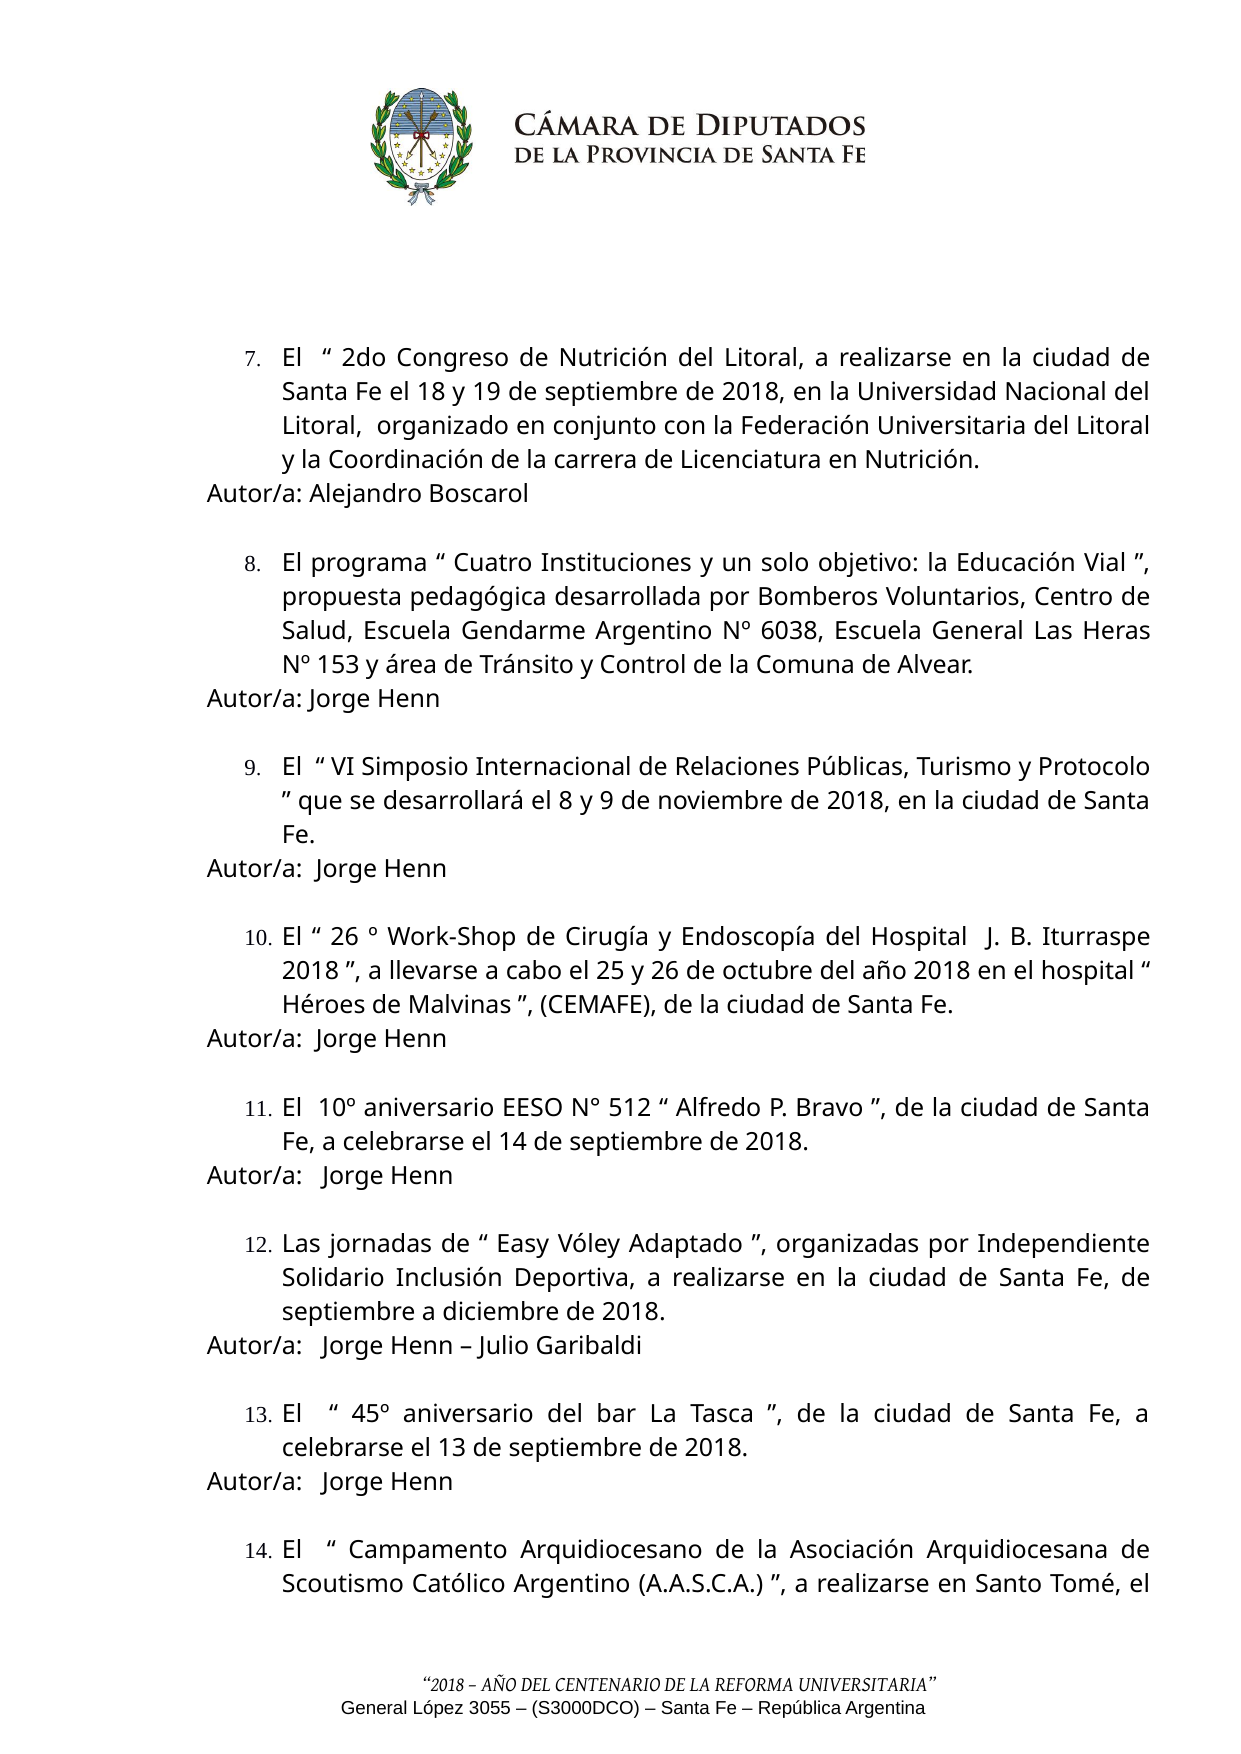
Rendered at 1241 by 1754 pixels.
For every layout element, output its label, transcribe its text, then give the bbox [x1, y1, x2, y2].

text Autor/a: Jorge Henn – Julio Garibaldi [207, 1328, 1152, 1362]
list El “ 2do Congreso de Nutrición del Litoral, a realizarse en la ciudad de Santa Fe el 18 y 19 de septiembre de 2018, en la Universidad Nacional del Litoral, organizado en conjunto con la Federación Universitaria del Litoral y la Coordinación de la carrera de Licenciatura en Nutrición. [244, 340, 1152, 476]
list El 10º aniversario EESO N° 512 “ Alfredo P. Bravo ”, de la ciudad de Santa Fe, a celebrarse el 14 de septiembre de 2018. [244, 1089, 1152, 1157]
list El “ VI Simposio Internacional de Relaciones Públicas, Turismo y Protocolo ” que se desarrollará el 8 y 9 de noviembre de 2018, en la ciudad de Santa Fe. [244, 748, 1152, 851]
text Autor/a: Jorge Henn [207, 1464, 1152, 1498]
list Las jornadas de “ Easy Vóley Adaptado ”, organizadas por Independiente Solidario Inclusión Deportiva, a realizarse en la ciudad de Santa Fe, de septiembre a diciembre de 2018. [244, 1225, 1152, 1328]
text Autor/a: Jorge Henn [207, 851, 1152, 885]
picture [370, 88, 866, 210]
text Autor/a: Jorge Henn [207, 680, 1152, 714]
list El “ Campamento Arquidiocesano de la Asociación Arquidiocesana de Scoutismo Católico Argentino (A.A.S.C.A.) ”, a realizarse en Santo Tomé, el [244, 1532, 1152, 1600]
list El “ 26 º Work-Shop de Cirugía y Endoscopía del Hospital J. B. Iturraspe 2018 ”, a llevarse a cabo el 25 y 26 de octubre del año 2018 en el hospital “ Héroes de Malvinas ”, (CEMAFE), de la ciudad de Santa Fe. [244, 919, 1152, 1021]
list El programa “ Cuatro Instituciones y un solo objetivo: la Educación Vial ”, propuesta pedagógica desarrollada por Bomberos Voluntarios, Centro de Salud, Escuela Gendarme Argentino Nº 6038, Escuela General Las Heras Nº 153 y área de Tránsito y Control de la Comuna de Alvear. [244, 544, 1152, 680]
list El “ 45º aniversario del bar La Tasca ”, de la ciudad de Santa Fe, a celebrarse el 13 de septiembre de 2018. [244, 1396, 1152, 1464]
text Autor/a: Jorge Henn [207, 1157, 1152, 1191]
text Autor/a: Jorge Henn [207, 1021, 1152, 1055]
text Autor/a: Alejandro Boscarol [207, 476, 1152, 510]
